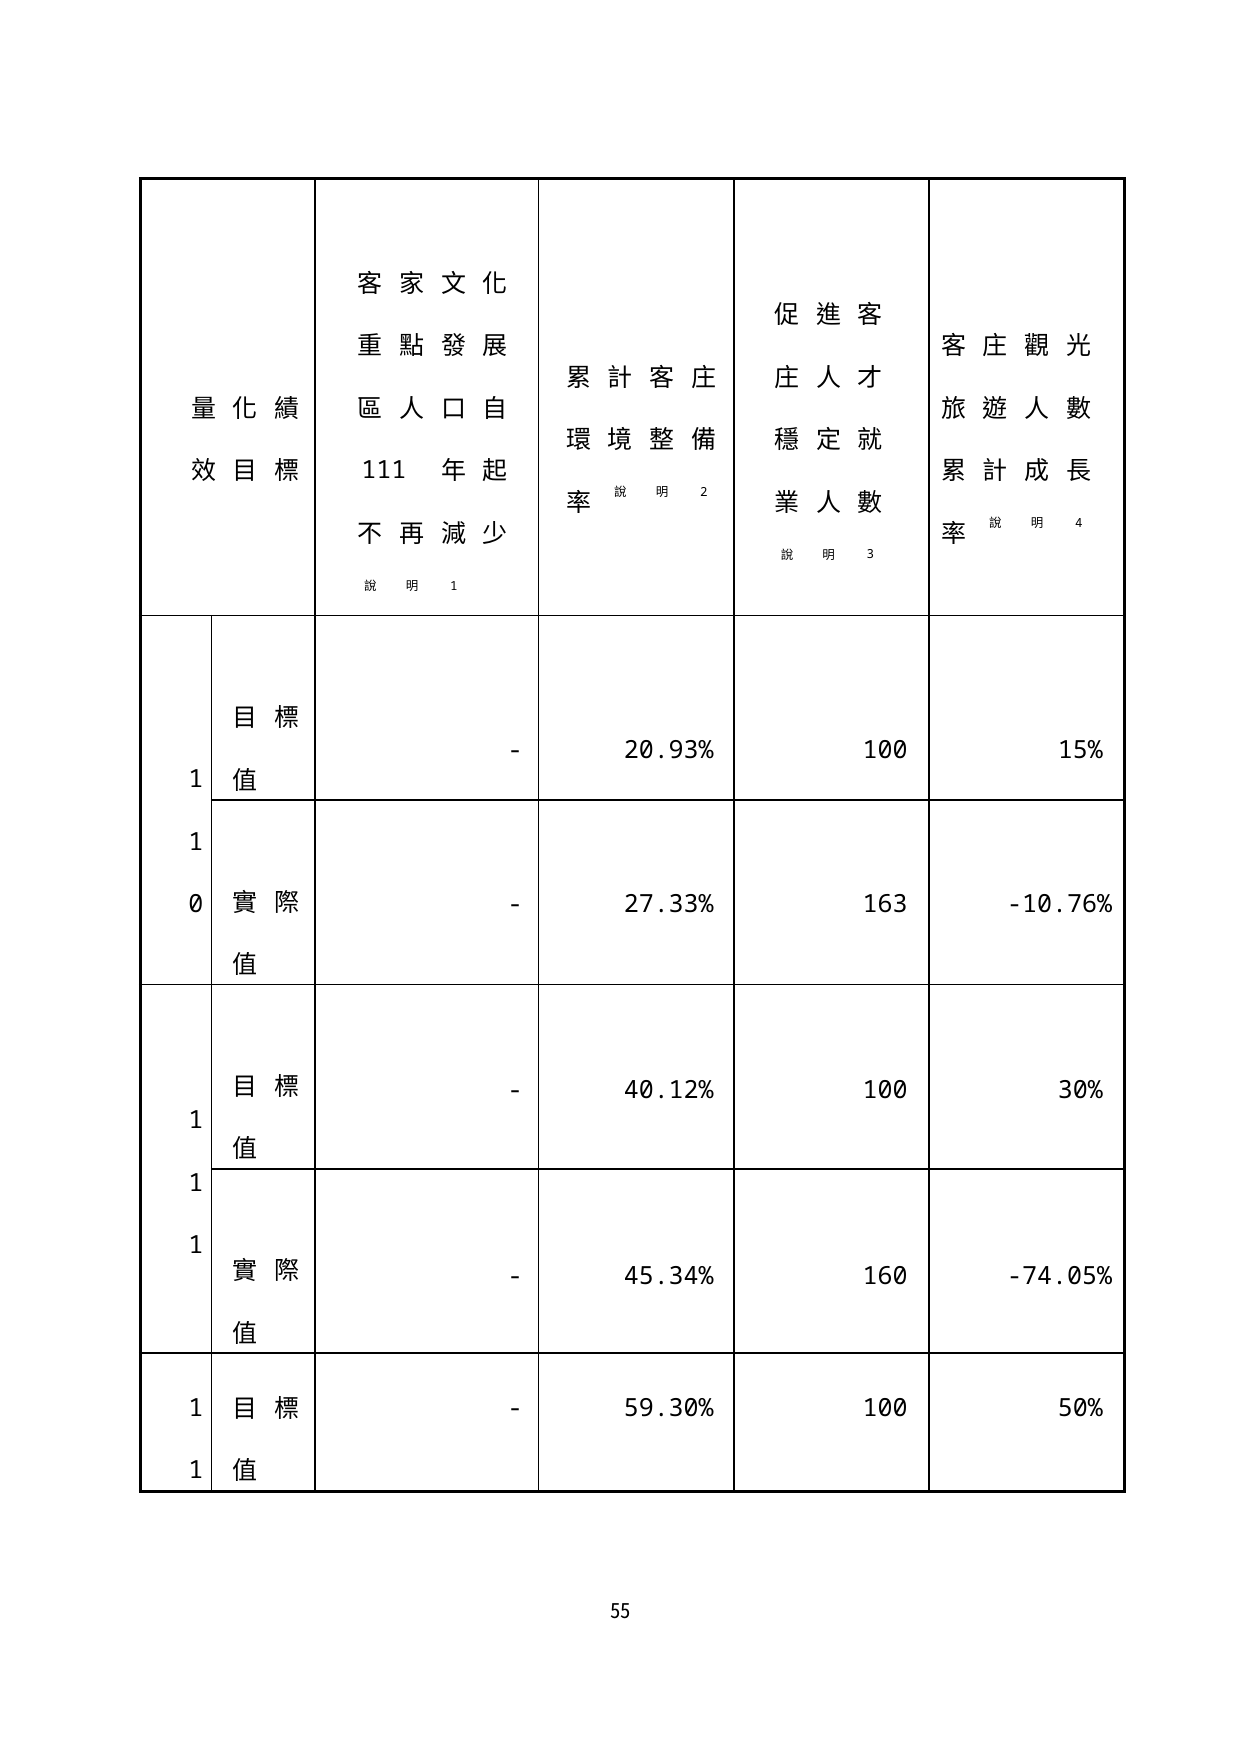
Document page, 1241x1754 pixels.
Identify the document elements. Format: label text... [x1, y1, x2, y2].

table_cell 45.34% [539, 1170, 733, 1352]
table_cell -74.05% [930, 1170, 1123, 1352]
table_cell 100 [735, 616, 928, 799]
table_cell 50% [930, 1354, 1123, 1490]
table_cell - [316, 616, 538, 799]
table_cell - [316, 1170, 538, 1352]
table_cell 目標值 [212, 616, 314, 799]
table_cell 目標值 [212, 985, 314, 1168]
table_cell 160 [735, 1170, 928, 1352]
table_cell 15% [930, 616, 1123, 799]
table_cell 59.30% [539, 1354, 733, 1490]
table_cell - [316, 985, 538, 1168]
table_cell 目標值 [212, 1354, 314, 1490]
table_cell 111 [142, 985, 211, 1352]
table_cell 100 [735, 985, 928, 1168]
table_cell - [316, 801, 538, 983]
table_header 客家文化重點發展區人口自111 年起不再減少說明1 [316, 180, 538, 615]
table_cell ­100 [735, 1354, 928, 1490]
table_cell 110 [142, 616, 211, 983]
table_header 促進客庄人才穩定就業人數說明3 [735, 180, 928, 615]
table_cell 實際值 [212, 1170, 314, 1352]
table_cell 20.93% [539, 616, 733, 799]
table_cell 實際值 [212, 801, 314, 983]
table_cell 163 [735, 801, 928, 983]
table_cell -10.76% [930, 801, 1123, 983]
table_header 量化績效目標 [142, 180, 314, 615]
table_cell 40.12% [539, 985, 733, 1168]
table_cell 11 [142, 1354, 211, 1490]
table_cell - [316, 1354, 538, 1490]
table_cell 27.33% [539, 801, 733, 983]
table_header 客庄觀光旅遊人數累計成長率說明4 [930, 180, 1123, 615]
table_header 累計客庄環境整備率說明2 [539, 180, 733, 615]
table_cell 30% [930, 985, 1123, 1168]
